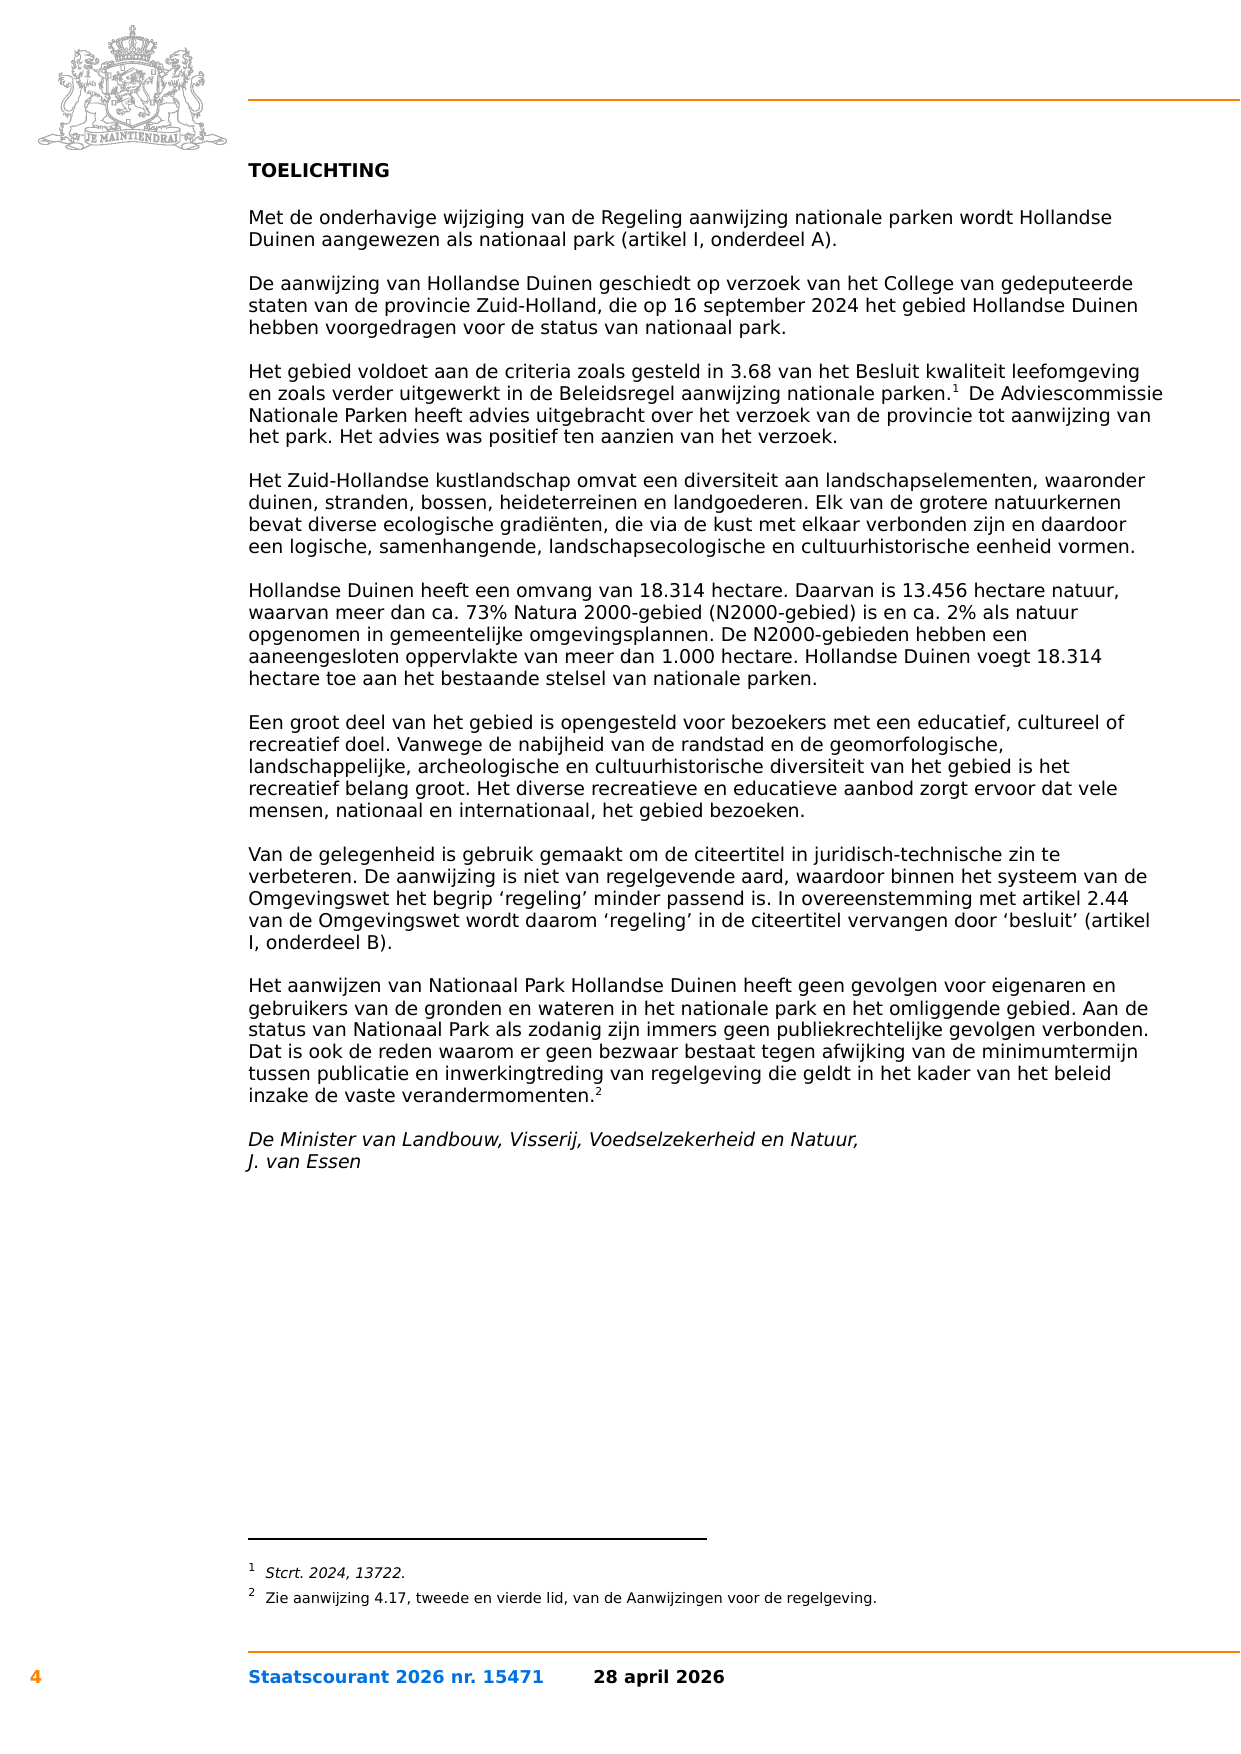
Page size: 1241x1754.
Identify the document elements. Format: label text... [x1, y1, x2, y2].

text De Minister van Landbouw, Visserij, Voedselzekerheid en Natuur, J. van Essen [248, 1129, 1163, 1173]
text Van de gelegenheid is gebruik gemaakt om de citeertitel in juridisch-technische zin te verbeteren. De aanwijzing is niet van regelgevende aard, waardoor binnen het systeem van de Omgevingswet het begrip ‘regeling’ minder passend is. In overeenstemming met artikel 2.44 van de Omgevingswet wordt daarom ‘regeling’ in de citeertitel vervangen door ‘besluit’ (artikel I, onderdeel B). [248, 844, 1163, 953]
picture [38, 25, 227, 150]
text Het gebied voldoet aan de criteria zoals gesteld in 3.68 van het Besluit kwaliteit leefomgeving en zoals verder uitgewerkt in de Beleidsregel aanwijzing nationale parken. De Adviescommissie Nationale Parken heeft advies uitgebracht over het verzoek van de provincie tot aanwijzing van het park. Het advies was positief ten aanzien van het verzoek. [248, 361, 1163, 448]
text De aanwijzing van Hollandse Duinen geschiedt op verzoek van het College van gedeputeerde staten van de provincie Zuid-Holland, die op 16 september 2024 het gebied Hollandse Duinen hebben voorgedragen voor de status van nationaal park. [248, 273, 1163, 339]
subtitle TOELICHTING [248, 160, 1163, 182]
text Zie aanwijzing 4.17, tweede en vierde lid, van de Aanwijzingen voor de regelgeving. [248, 1586, 1163, 1608]
text Het Zuid-Hollandse kustlandschap omvat een diversiteit aan landschapselementen, waaronder duinen, stranden, bossen, heideterreinen en landgoederen. Elk van de grotere natuurkernen bevat diverse ecologische gradiënten, die via de kust met elkaar verbonden zijn en daardoor een logische, samenhangende, landschapsecologische en cultuurhistorische eenheid vormen. [248, 470, 1163, 558]
text Een groot deel van het gebied is opengesteld voor bezoekers met een educatief, cultureel of recreatief doel. Vanwege de nabijheid van de randstad en de geomorfologische, landschappelijke, archeologische en cultuurhistorische diversiteit van het gebied is het recreatief belang groot. Het diverse recreatieve en educatieve aanbod zorgt ervoor dat vele mensen, nationaal en internationaal, het gebied bezoeken. [248, 712, 1163, 822]
text Stcrt. 2024, 13722. [248, 1561, 1163, 1583]
text Met de onderhavige wijziging van de Regeling aanwijzing nationale parken wordt Hollandse Duinen aangewezen als nationaal park (artikel I, onderdeel A). [248, 207, 1163, 251]
text Het aanwijzen van Nationaal Park Hollandse Duinen heeft geen gevolgen voor eigenaren en gebruikers van de gronden en wateren in het nationale park en het omliggende gebied. Aan de status van Nationaal Park als zodanig zijn immers geen publiekrechtelijke gevolgen verbonden. Dat is ook de reden waarom er geen bezwaar bestaat tegen afwijking van de minimumtermijn tussen publicatie en inwerkingtreding van regelgeving die geldt in het kader van het beleid inzake de vaste verandermomenten. [248, 975, 1163, 1107]
text Hollandse Duinen heeft een omvang van 18.314 hectare. Daarvan is 13.456 hectare natuur, waarvan meer dan ca. 73% Natura 2000-gebied (N2000-gebied) is en ca. 2% als natuur opgenomen in gemeentelijke omgevingsplannen. De N2000-gebieden hebben een aaneengesloten oppervlakte van meer dan 1.000 hectare. Hollandse Duinen voegt 18.314 hectare toe aan het bestaande stelsel van nationale parken. [248, 580, 1163, 690]
